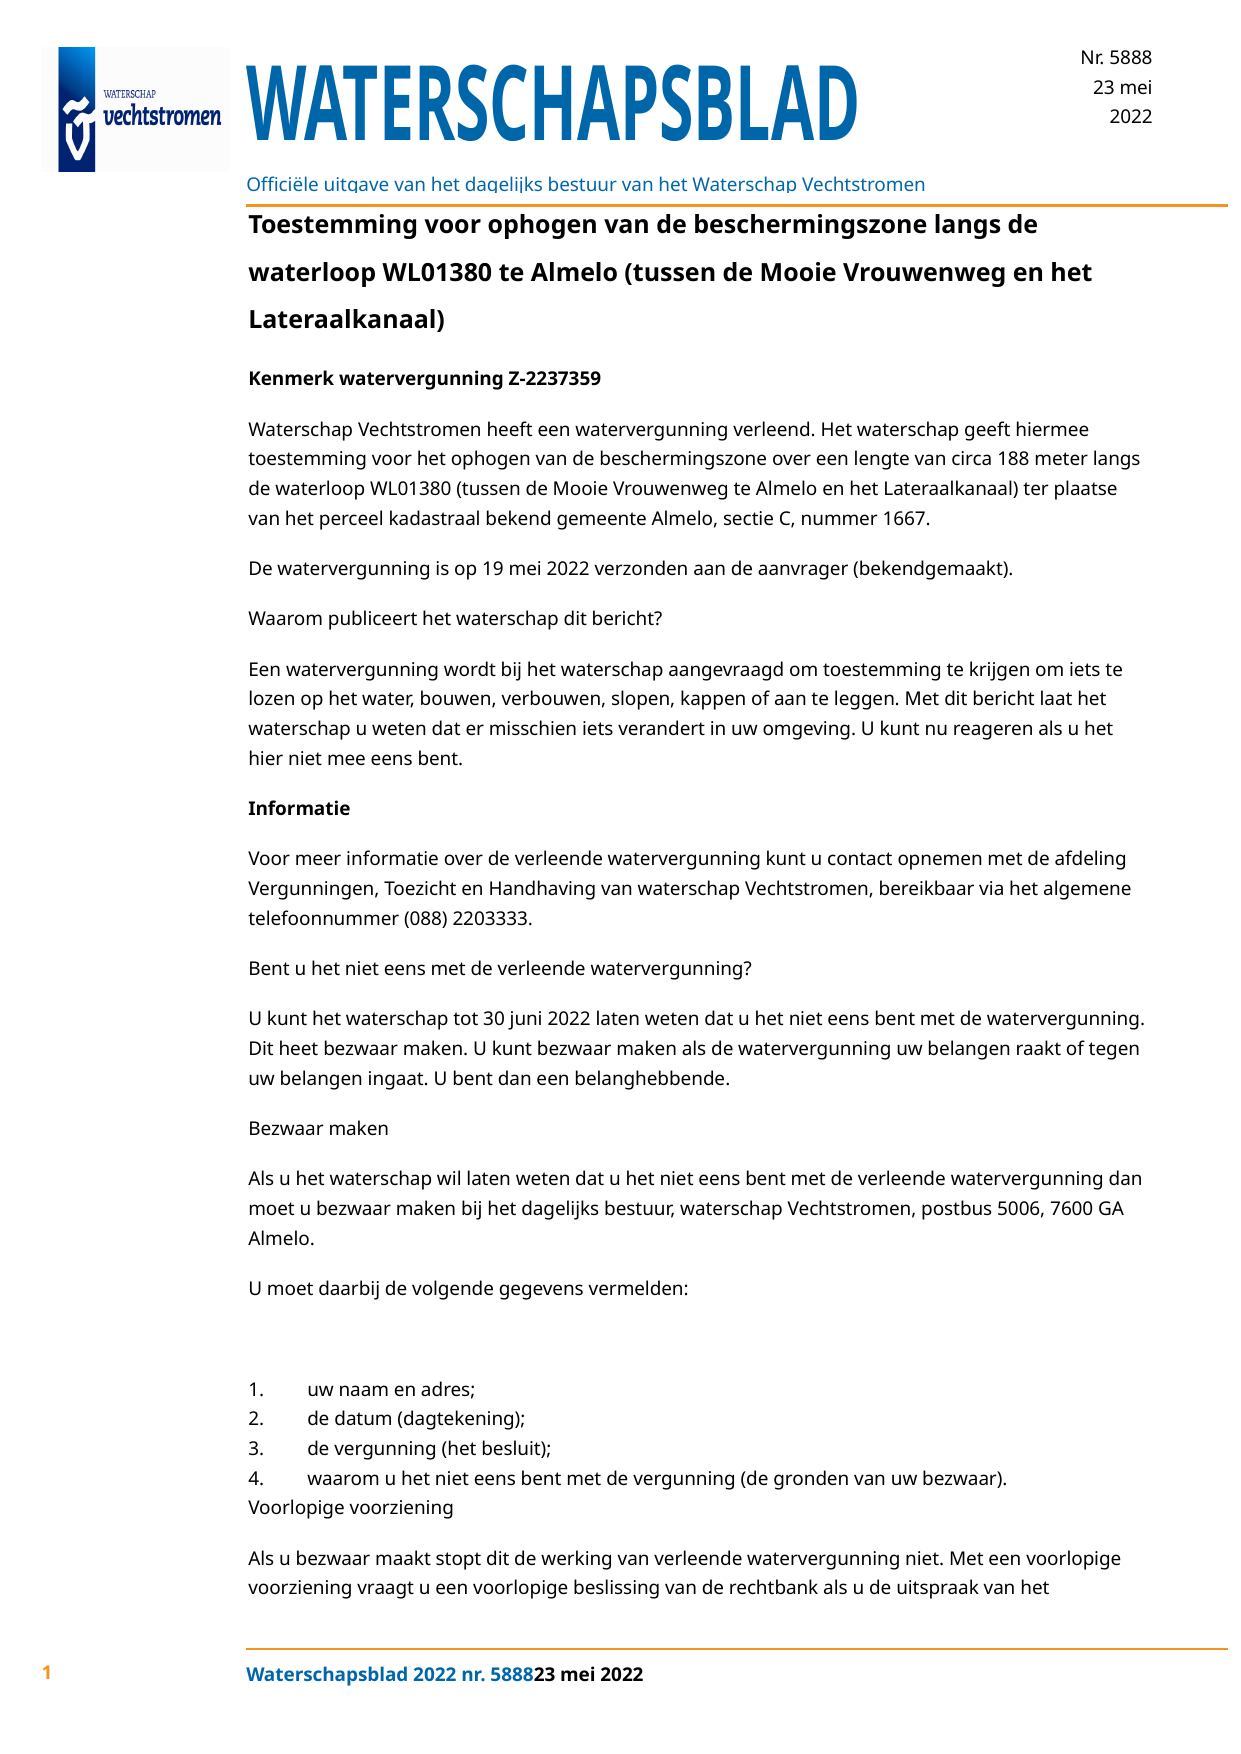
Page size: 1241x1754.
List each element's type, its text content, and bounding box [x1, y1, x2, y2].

list waarom u het niet eens bent met de vergunning (de gronden van uw bezwaar). [248, 1465, 1152, 1490]
list de vergunning (het besluit); [248, 1435, 1152, 1461]
text De watervergunning is op 19 mei 2022 verzonden aan de aanvrager (bekendgemaakt). [248, 555, 1152, 581]
text Als u het waterschap wil laten weten dat u het niet eens bent met de verleende watervergunning dan moet u bezwaar maken bij het dagelijks bestuur, waterschap Vechtstromen, postbus 5006, 7600 GA Almelo. [248, 1166, 1152, 1250]
text Informatie [248, 795, 1152, 821]
text Bezwaar maken [248, 1115, 1152, 1141]
text Als u bezwaar maakt stopt dit de werking van verleende watervergunning niet. Met een voorlopige voorziening vraagt u een voorlopige beslissing van de rechtbank als u de uitspraak van het [248, 1545, 1152, 1600]
text Toestemming voor ophogen van de beschermingszone langs de waterloop WL01380 te Almelo (tussen de Mooie Vrouwenweg en het Lateraalkanaal) [248, 207, 1152, 336]
text Waterschap Vechtstromen heeft een watervergunning verleend. Het waterschap geeft hiermee toestemming voor het ophogen van de beschermingszone over een lengte van circa 188 meter langs de waterloop WL01380 (tussen de Mooie Vrouwenweg te Almelo en het Lateraalkanaal) ter plaatse van het perceel kadastraal bekend gemeente Almelo, sectie C, nummer 1667. [248, 416, 1152, 530]
text Bent u het niet eens met de verleende watervergunning? [248, 955, 1152, 981]
text U moet daarbij de volgende gegevens vermelden: [248, 1275, 1152, 1301]
text Een watervergunning wordt bij het waterschap aangevraagd om toestemming te krijgen om iets te lozen op het water, bouwen, verbouwen, slopen, kappen of aan te leggen. Met dit bericht laat het waterschap u weten dat er misschien iets verandert in uw omgeving. U kunt nu reageren als u het hier niet mee eens bent. [248, 656, 1152, 770]
text U kunt het waterschap tot 30 juni 2022 laten weten dat u het niet eens bent met de watervergunning. Dit heet bezwaar maken. U kunt bezwaar maken als de watervergunning uw belangen raakt of tegen uw belangen ingaat. U bent dan een belanghebbende. [248, 1006, 1152, 1090]
text Voorlopige voorziening [248, 1494, 1152, 1520]
list de datum (dagtekening); [248, 1406, 1152, 1431]
text Voor meer informatie over de verleende watervergunning kunt u contact opnemen met de afdeling Vergunningen, Toezicht en Handhaving van waterschap Vechtstromen, bereikbaar via het algemene telefoonnummer (088) 2203333. [248, 846, 1152, 930]
picture [41, 47, 231, 172]
text Waarom publiceert het waterschap dit bericht? [248, 606, 1152, 631]
list uw naam en adres; [248, 1376, 1152, 1402]
text Kenmerk watervergunning Z-2237359 [248, 366, 1152, 391]
